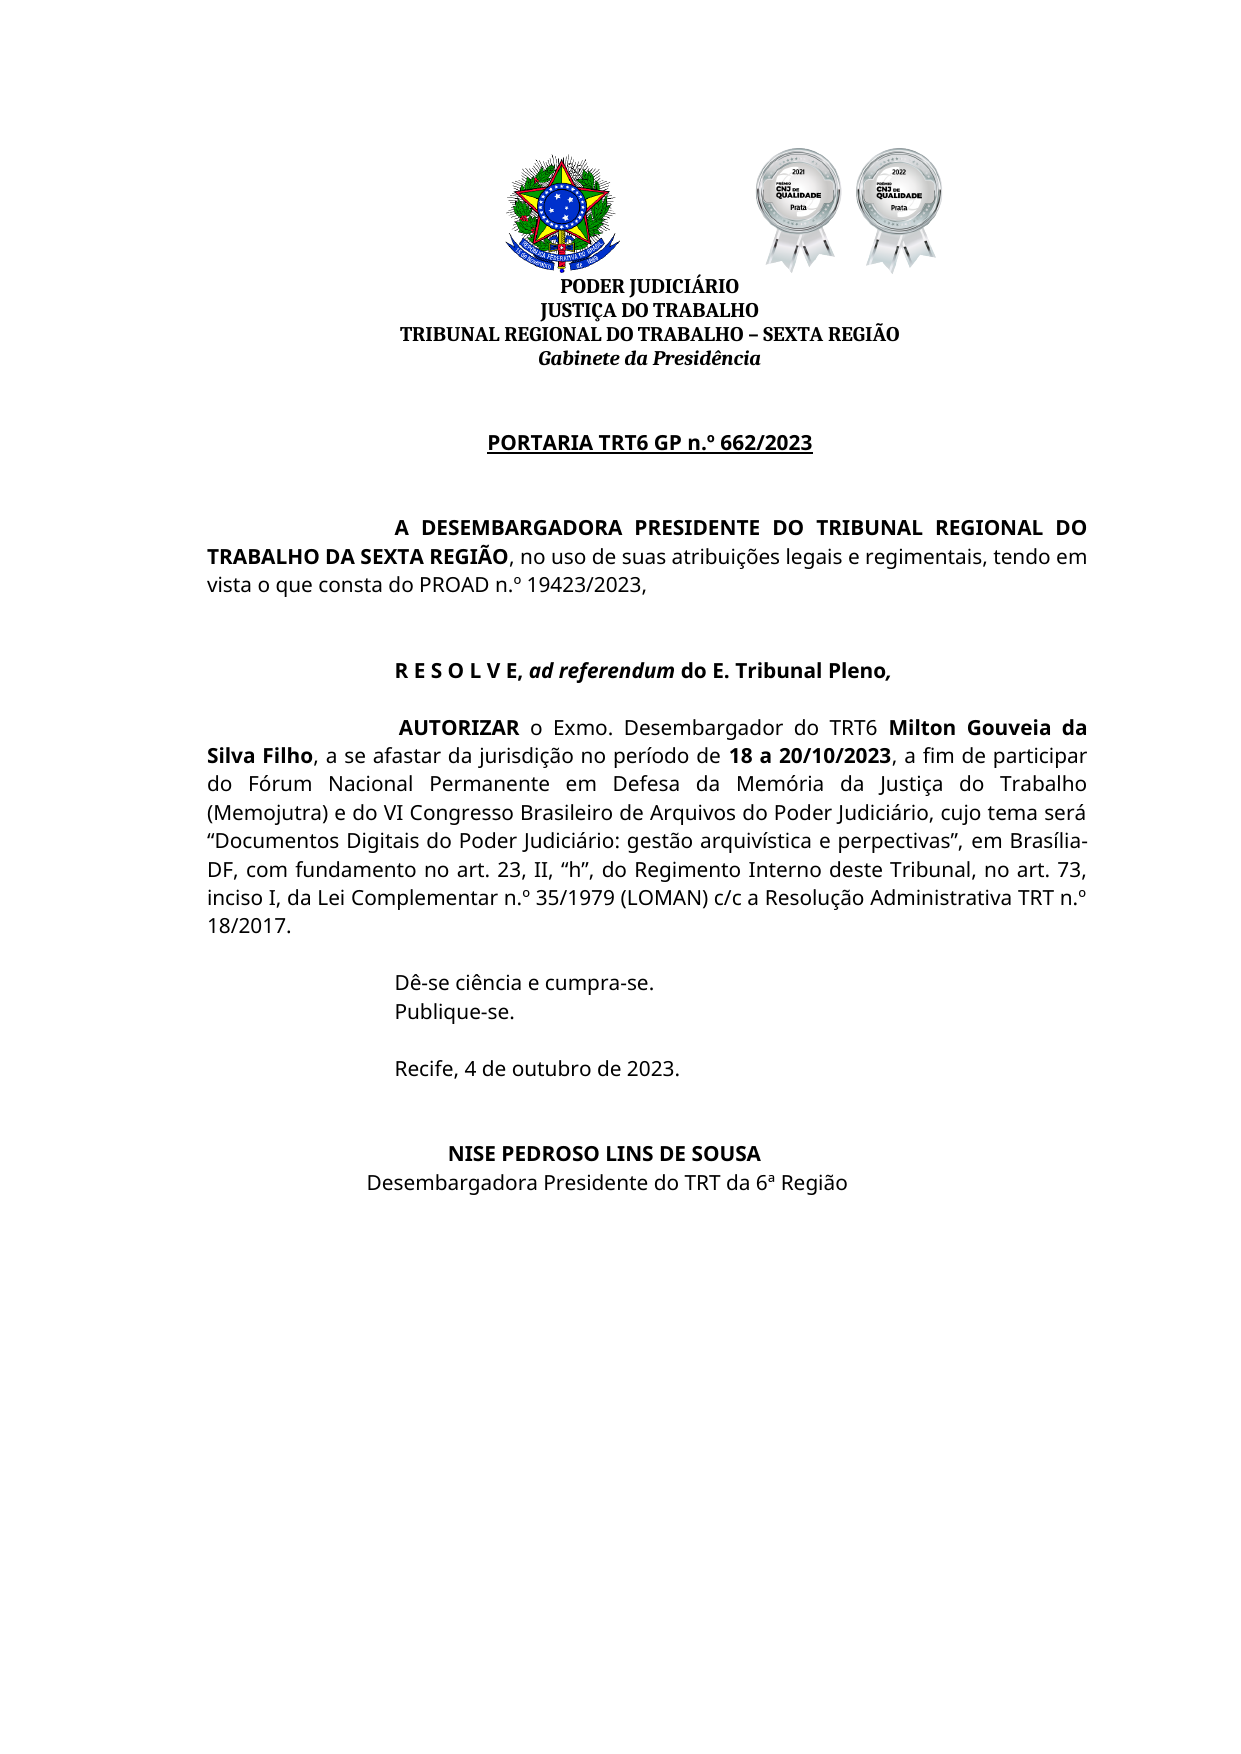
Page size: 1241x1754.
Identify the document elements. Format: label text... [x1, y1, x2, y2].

text PODER JUDICIÁRIO [207, 275, 1092, 299]
text R E S O L V E, ad referendum do E. Tribunal Pleno, [207, 656, 1088, 684]
text PORTARIA TRT6 GP n.º 662/2023 [207, 428, 1092, 457]
text A DESEMBARGADORA PRESIDENTE DO TRIBUNAL REGIONAL DO TRABALHO DA SEXTA REGIÃO, no uso de suas atribuições legais e regimentais, tendo em vista o que consta do PROAD n.º 19423/2023, [207, 513, 1088, 599]
text TRIBUNAL REGIONAL DO TRABALHO – SEXTA REGIÃO [207, 323, 1092, 347]
text Dê-se ciência e cumpra-se. [207, 968, 1092, 997]
text AUTORIZAR o Exmo. Desembargador do TRT6 Milton Gouveia da Silva Filho, a se afastar da jurisdição no período de 18 a 20/10/2023, a fim de participar do Fórum Nacional Permanente em Defesa da Memória da Justiça do Trabalho (Memojutra) e do VI Congresso Brasileiro de Arquivos do Poder Judiciário, cujo tema será “Documentos Digitais do Poder Judiciário: gestão arquivística e perpectivas”, em Brasília-DF, com fundamento no art. 23, II, “h”, do Regimento Interno deste Tribunal, no art. 73, inciso I, da Lei Complementar n.º 35/1979 (LOMAN) c/c a Resolução Administrativa TRT n.º 18/2017. [207, 713, 1088, 940]
text Recife, 4 de outubro de 2023. [207, 1054, 1092, 1082]
text Publique-se. [207, 997, 1092, 1025]
text NISE PEDROSO LINS DE SOUSA [207, 1139, 1002, 1168]
text Desembargadora Presidente do TRT da 6ª Região [207, 1168, 1002, 1196]
text Gabinete da Presidência [207, 347, 1092, 371]
picture [499, 151, 623, 275]
text JUSTIÇA DO TRABALHO [207, 299, 1092, 323]
picture [736, 147, 943, 275]
